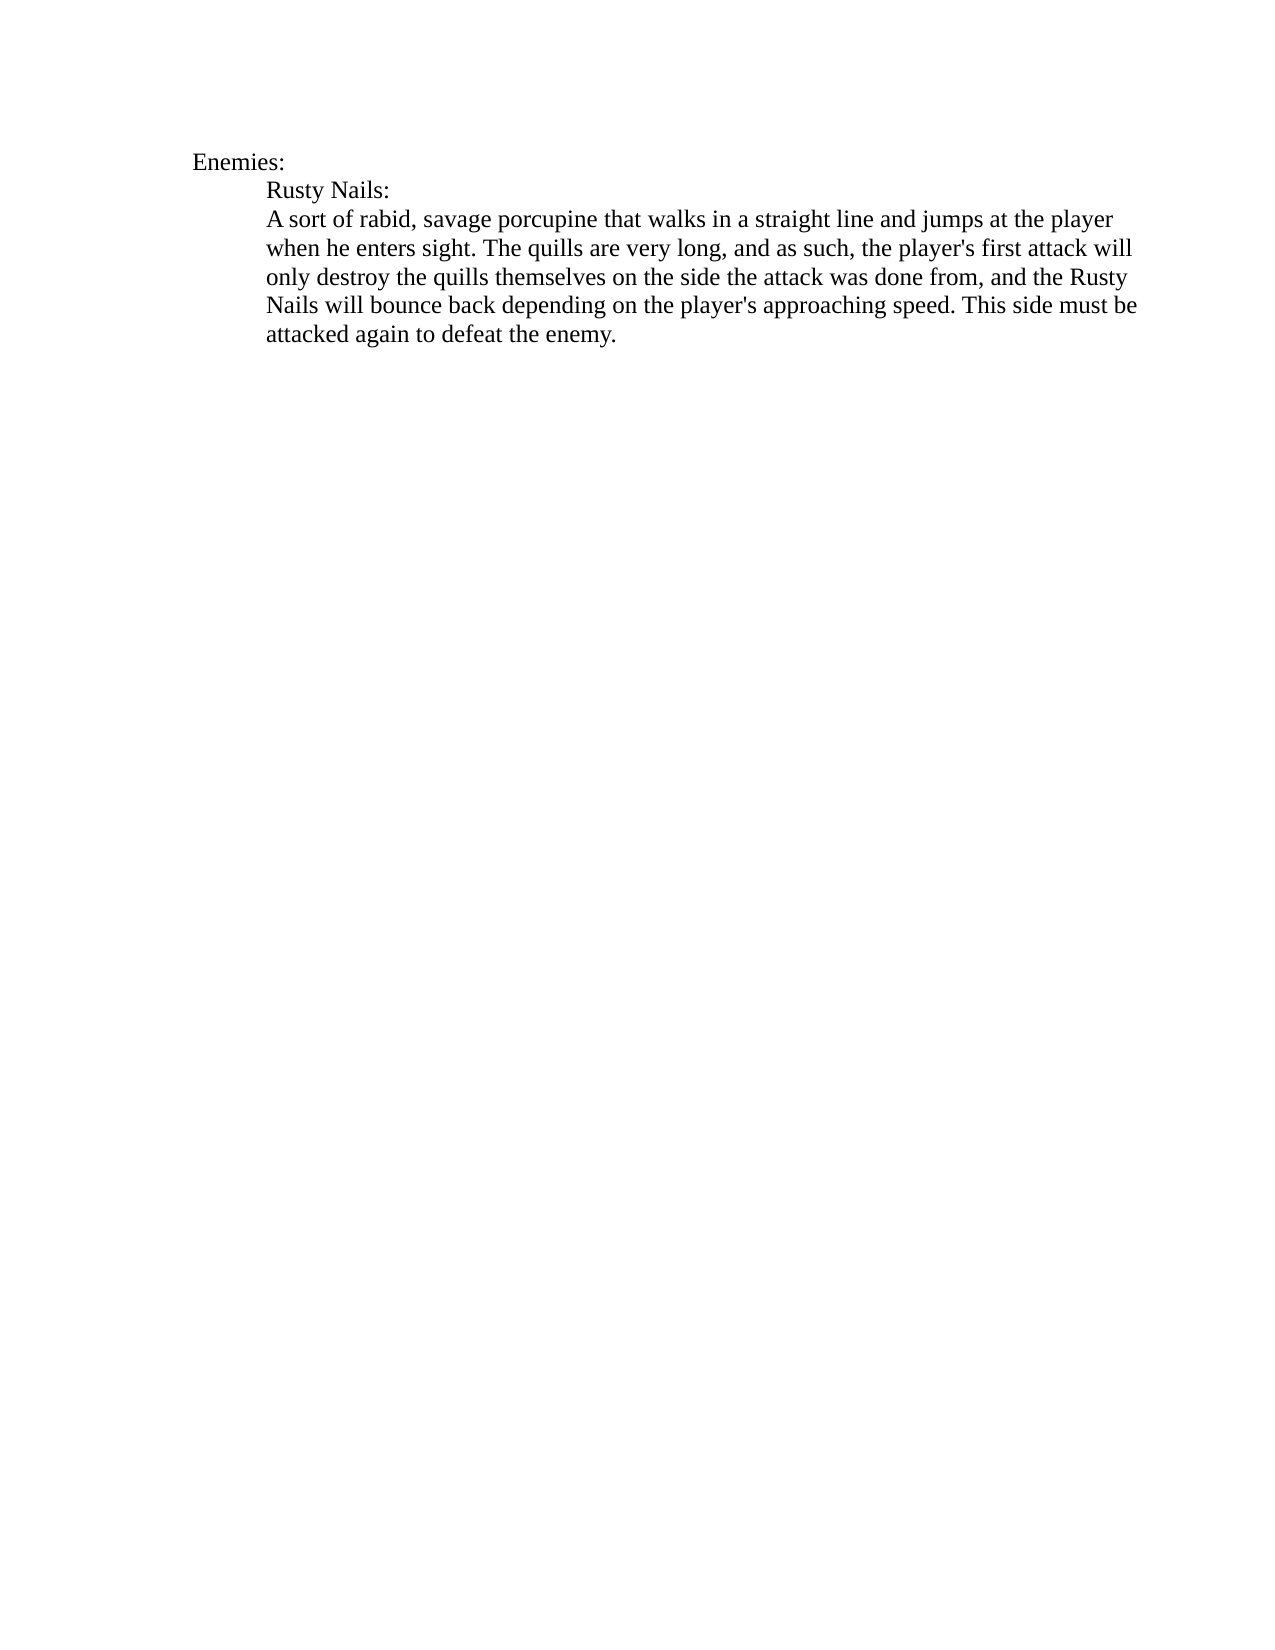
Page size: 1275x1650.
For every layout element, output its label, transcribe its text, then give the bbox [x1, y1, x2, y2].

text Rusty Nails: [118, 176, 1157, 204]
text Enemies: [118, 147, 1157, 176]
text A sort of rabid, savage porcupine that walks in a straight line and jumps at the player when he enters sight. The quills are very long, and as such, the player's first attack will only destroy the quills themselves on the side the attack was done from, and the Rusty Nails will bounce back depending on the player's approaching speed. This side must be attacked again to defeat the enemy. [118, 204, 1157, 348]
